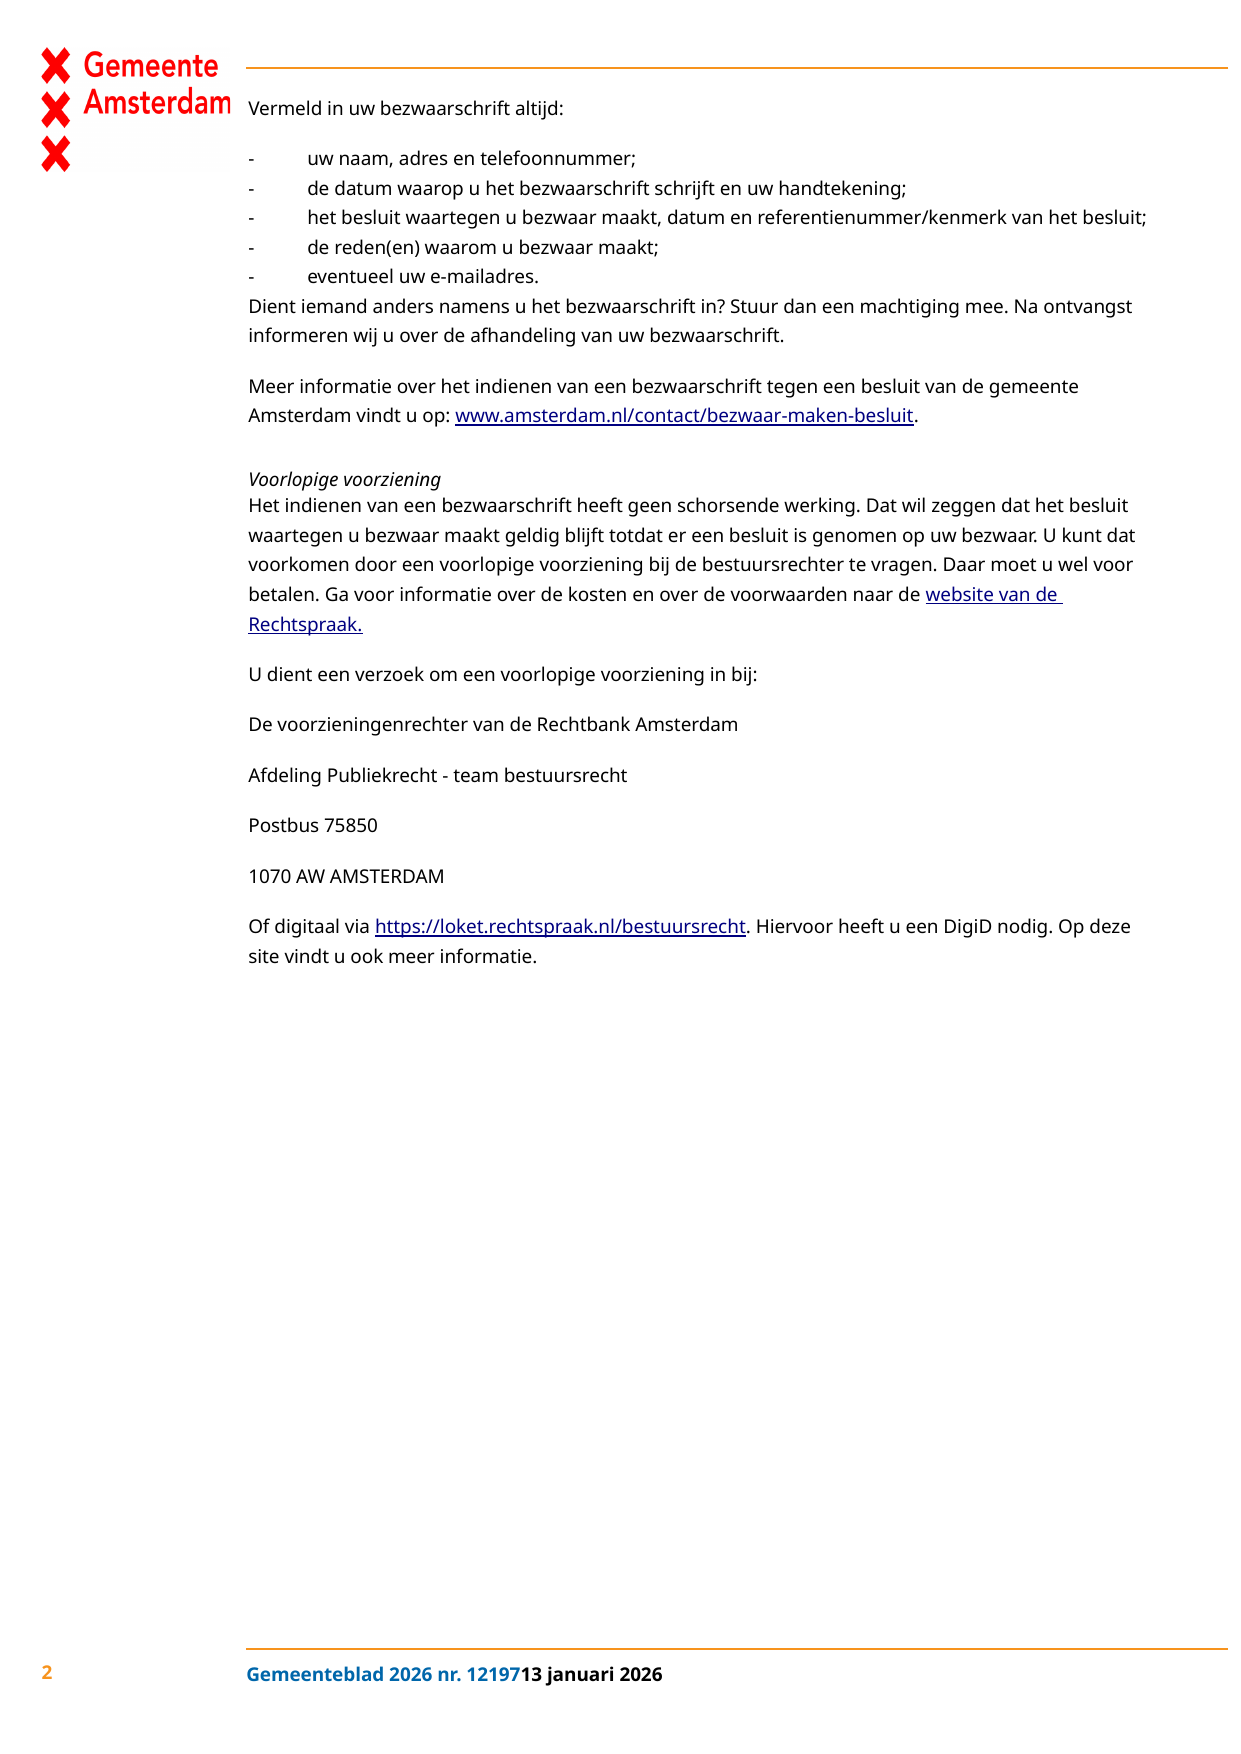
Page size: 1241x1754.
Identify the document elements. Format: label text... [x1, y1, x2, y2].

text U dient een verzoek om een voorlopige voorziening in bij: [248, 661, 1152, 687]
text De voorzieningenrechter van de Rechtbank Amsterdam [248, 712, 1152, 737]
list de reden(en) waarom u bezwaar maakt; [248, 234, 1152, 260]
list uw naam, adres en telefoonnummer; [248, 145, 1152, 171]
text Dient iemand anders namens u het bezwaarschrift in? Stuur dan een machtiging mee. Na ontvangst informeren wij u over de afhandeling van uw bezwaarschrift. [248, 293, 1152, 348]
list het besluit waartegen u bezwaar maakt, datum en referentienummer/kenmerk van het besluit; [248, 204, 1152, 230]
list de datum waarop u het bezwaarschrift schrijft en uw handtekening; [248, 175, 1152, 201]
text 1070 AW AMSTERDAM [248, 863, 1152, 888]
text Het indienen van een bezwaarschrift heeft geen schorsende werking. Dat wil zeggen dat het besluit waartegen u bezwaar maakt geldig blijft totdat er een besluit is genomen op uw bezwaar. U kunt dat voorkomen door een voorlopige voorziening bij de bestuursrechter te vragen. Daar moet u wel voor betalen. Ga voor informatie over de kosten en over de voorwaarden naar de website van de Rechtspraak. [248, 492, 1152, 636]
text Voorlopige voorziening [248, 467, 1152, 492]
text Vermeld in uw bezwaarschrift altijd: [248, 95, 1152, 121]
text Postbus 75850 [248, 812, 1152, 838]
text Meer informatie over het indienen van een bezwaarschrift tegen een besluit van de gemeente Amsterdam vindt u op: www.amsterdam.nl/contact/bezwaar-maken-besluit. [248, 373, 1152, 428]
text Of digitaal via https://loket.rechtspraak.nl/bestuursrecht. Hiervoor heeft u een DigiD nodig. Op deze site vindt u ook meer informatie. [248, 913, 1152, 968]
text Afdeling Publiekrecht - team bestuursrecht [248, 762, 1152, 788]
picture [41, 47, 231, 172]
list eventueel uw e-mailadres. [248, 263, 1152, 289]
